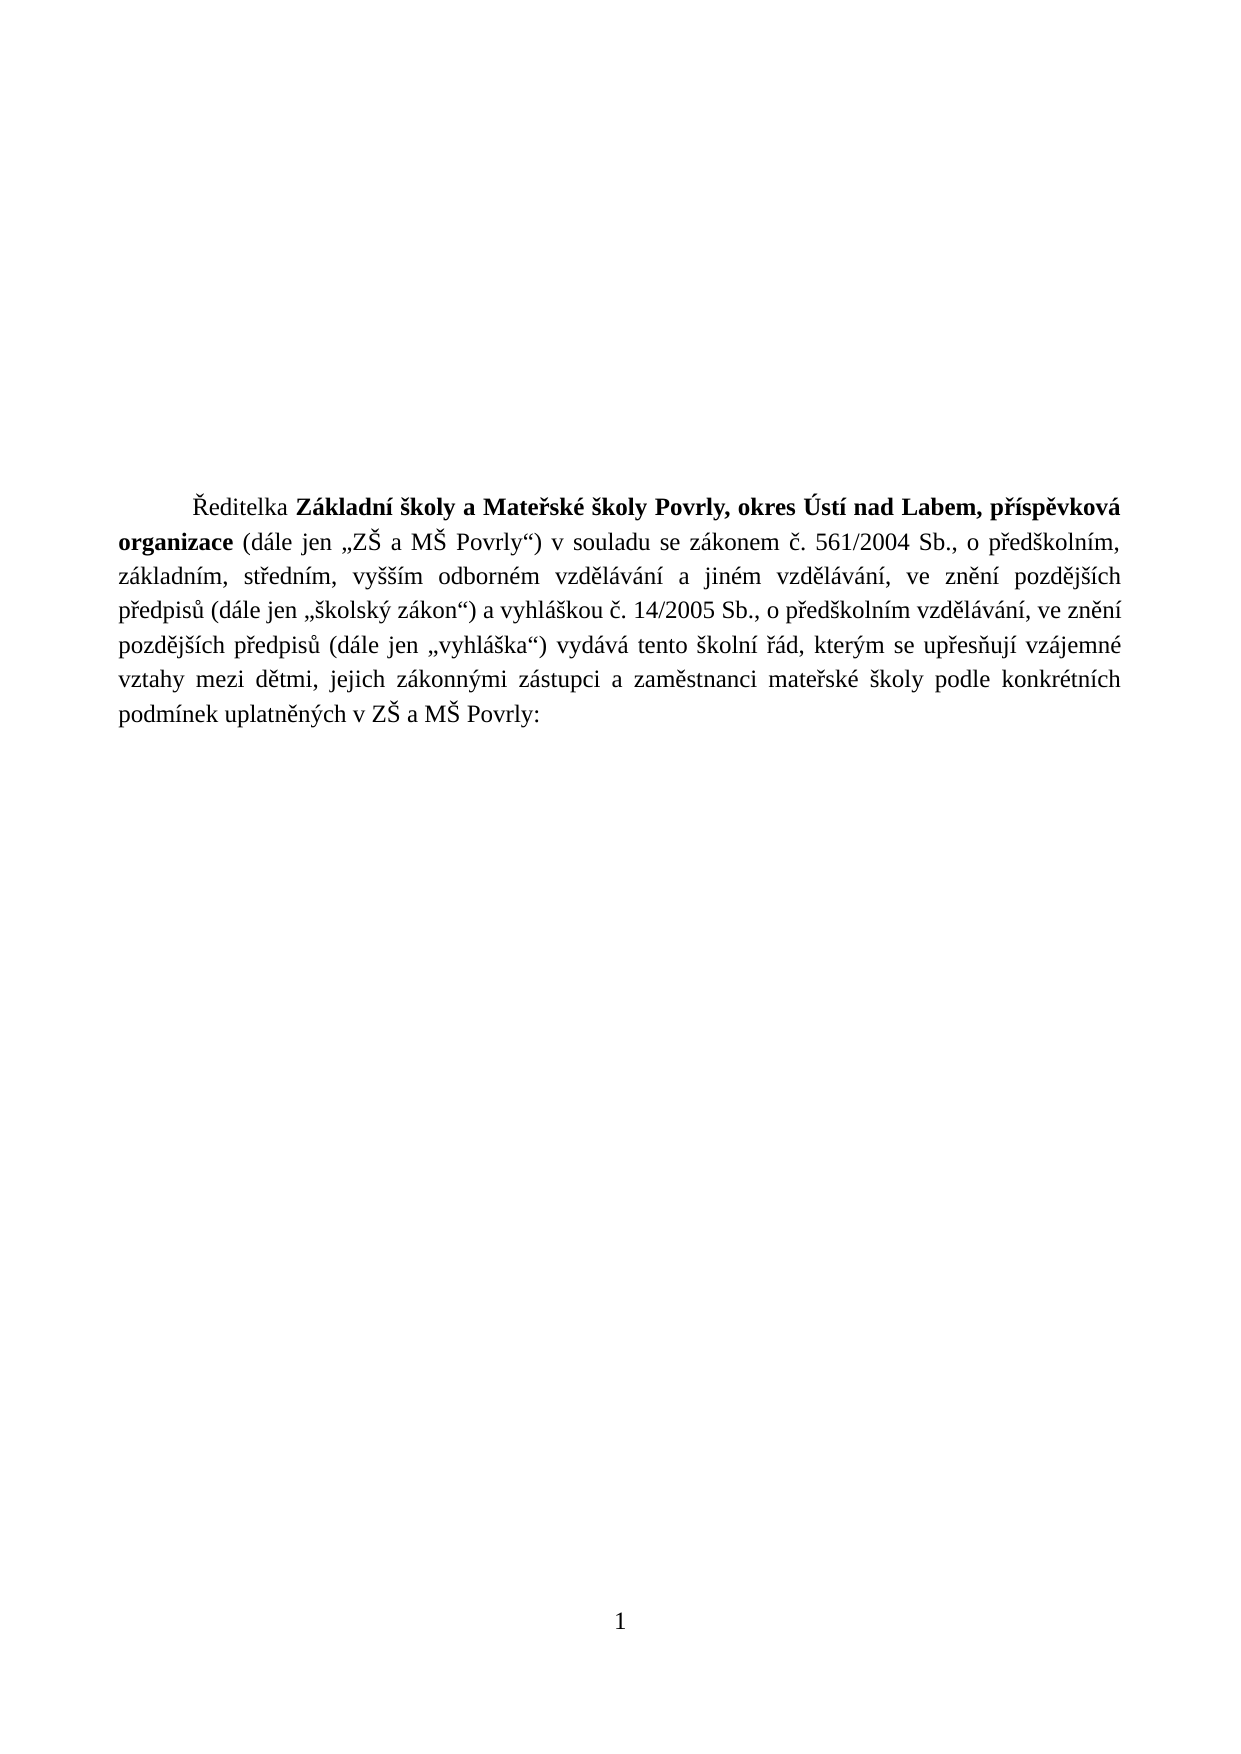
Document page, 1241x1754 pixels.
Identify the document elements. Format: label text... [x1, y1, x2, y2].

text Ředitelka Základní školy a Mateřské školy Povrly, okres Ústí nad Labem, příspěvková organizace (dále jen „ZŠ a MŠ Povrly“) v souladu se zákonem č. 561/2004 Sb., o předškolním, základním, středním, vyšším odborném vzdělávání a jiném vzdělávání, ve znění pozdějších předpisů (dále jen „školský zákon“) a vyhláškou č. 14/2005 Sb., o předškolním vzdělávání, ve znění pozdějších předpisů (dále jen „vyhláška“) vydává tento školní řád, kterým se upřesňují vzájemné vztahy mezi dětmi, jejich zákonnými zástupci a zaměstnanci mateřské školy podle konkrétních podmínek uplatněných v ZŠ a MŠ Povrly: [118, 492, 1122, 728]
